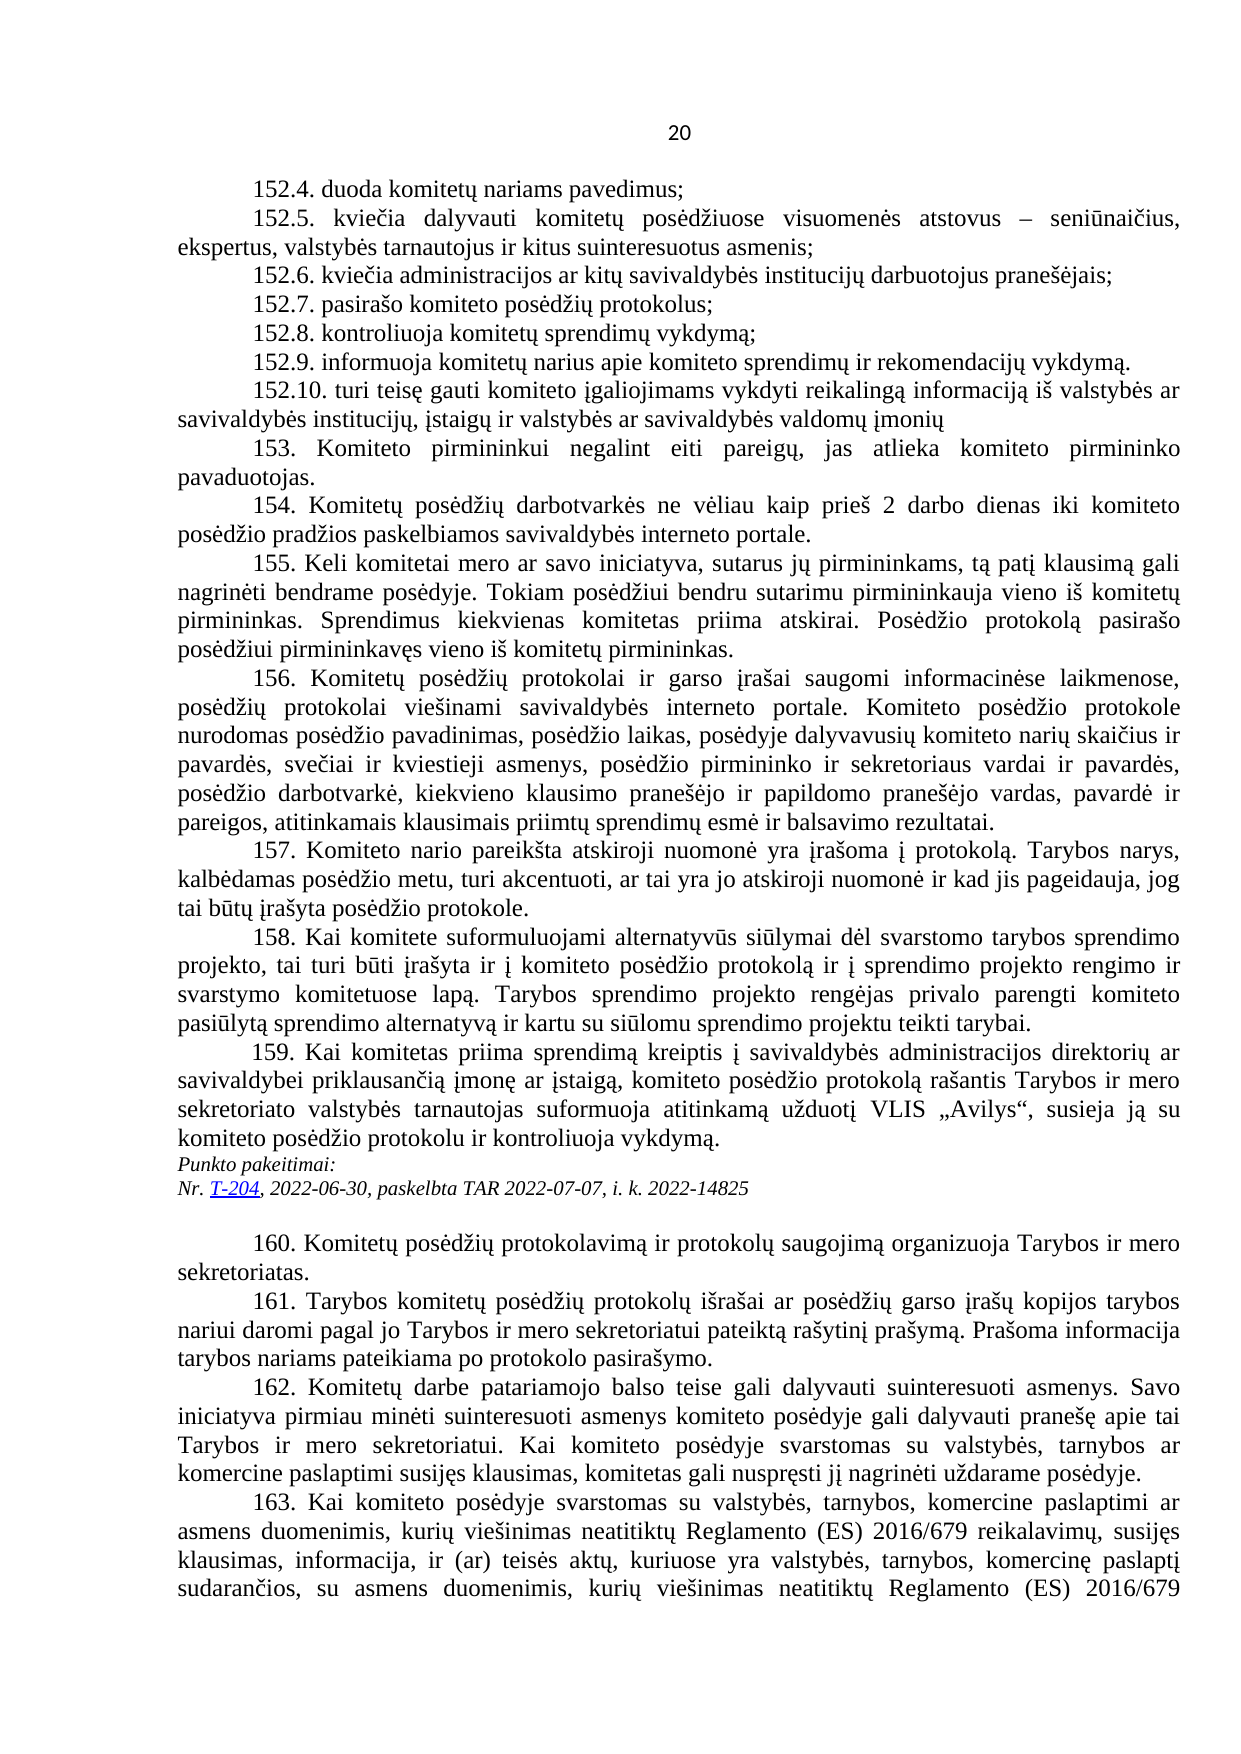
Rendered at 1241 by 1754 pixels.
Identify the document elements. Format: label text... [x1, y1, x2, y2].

text 152.10. turi teisę gauti komiteto įgaliojimams vykdyti reikalingą informaciją iš valstybės ar savivaldybės institucijų, įstaigų ir valstybės ar savivaldybės valdomų įmonių [177, 375, 1181, 433]
text 159. Kai komitetas priima sprendimą kreiptis į savivaldybės administracijos direktorių ar savivaldybei priklausančią įmonę ar įstaigą, komiteto posėdžio protokolą rašantis Tarybos ir mero sekretoriato valstybės tarnautojas suformuoja atitinkamą užduotį VLIS „Avilys“, susieja ją su komiteto posėdžio protokolu ir kontroliuoja vykdymą. [177, 1037, 1181, 1152]
text Nr. T-204, 2022-06-30, paskelbta TAR 2022-07-07, i. k. 2022-14825 [177, 1176, 1181, 1200]
text Punkto pakeitimai: [177, 1152, 1181, 1176]
text 152.7. pasirašo komiteto posėdžių protokolus; [177, 289, 1181, 318]
text 153. Komiteto pirmininkui negalint eiti pareigų, jas atlieka komiteto pirmininko pavaduotojas. [177, 433, 1181, 490]
text 152.8. kontroliuoja komitetų sprendimų vykdymą; [177, 318, 1181, 347]
text 155. Keli komitetai mero ar savo iniciatyva, sutarus jų pirmininkams, tą patį klausimą gali nagrinėti bendrame posėdyje. Tokiam posėdžiui bendru sutarimu pirmininkauja vieno iš komitetų pirmininkas. Sprendimus kiekvienas komitetas priima atskirai. Posėdžio protokolą pasirašo posėdžiui pirmininkavęs vieno iš komitetų pirmininkas. [177, 548, 1181, 663]
text 160. Komitetų posėdžių protokolavimą ir protokolų saugojimą organizuoja Tarybos ir mero sekretoriatas. [177, 1228, 1181, 1286]
text 152.9. informuoja komitetų narius apie komiteto sprendimų ir rekomendacijų vykdymą. [177, 347, 1181, 375]
text 156. Komitetų posėdžių protokolai ir garso įrašai saugomi informacinėse laikmenose, posėdžių protokolai viešinami savivaldybės interneto portale. Komiteto posėdžio protokole nurodomas posėdžio pavadinimas, posėdžio laikas, posėdyje dalyvavusių komiteto narių skaičius ir pavardės, svečiai ir kviestieji asmenys, posėdžio pirmininko ir sekretoriaus vardai ir pavardės, posėdžio darbotvarkė, kiekvieno klausimo pranešėjo ir papildomo pranešėjo vardas, pavardė ir pareigos, atitinkamais klausimais priimtų sprendimų esmė ir balsavimo rezultatai. [177, 663, 1181, 835]
text 152.4. duoda komitetų nariams pavedimus; [177, 174, 1181, 203]
text 152.5. kviečia dalyvauti komitetų posėdžiuose visuomenės atstovus – seniūnaičius, ekspertus, valstybės tarnautojus ir kitus suinteresuotus asmenis; [177, 203, 1181, 260]
text 163. Kai komiteto posėdyje svarstomas su valstybės, tarnybos, komercine paslaptimi ar asmens duomenimis, kurių viešinimas neatitiktų Reglamento (ES) 2016/679 reikalavimų, susijęs klausimas, informacija, ir (ar) teisės aktų, kuriuose yra valstybės, tarnybos, komercinę paslaptį sudarančios, su asmens duomenimis, kurių viešinimas neatitiktų Reglamento (ES) 2016/679 [177, 1487, 1181, 1602]
text 152.6. kviečia administracijos ar kitų savivaldybės institucijų darbuotojus pranešėjais; [177, 260, 1181, 289]
text 162. Komitetų darbe patariamojo balso teise gali dalyvauti suinteresuoti asmenys. Savo iniciatyva pirmiau minėti suinteresuoti asmenys komiteto posėdyje gali dalyvauti pranešę apie tai Tarybos ir mero sekretoriatui. Kai komiteto posėdyje svarstomas su valstybės, tarnybos ar komercine paslaptimi susijęs klausimas, komitetas gali nuspręsti jį nagrinėti uždarame posėdyje. [177, 1372, 1181, 1487]
text 158. Kai komitete suformuluojami alternatyvūs siūlymai dėl svarstomo tarybos sprendimo projekto, tai turi būti įrašyta ir į komiteto posėdžio protokolą ir į sprendimo projekto rengimo ir svarstymo komitetuose lapą. Tarybos sprendimo projekto rengėjas privalo parengti komiteto pasiūlytą sprendimo alternatyvą ir kartu su siūlomu sprendimo projektu teikti tarybai. [177, 922, 1181, 1037]
text 154. Komitetų posėdžių darbotvarkės ne vėliau kaip prieš 2 darbo dienas iki komiteto posėdžio pradžios paskelbiamos savivaldybės interneto portale. [177, 490, 1181, 548]
text 157. Komiteto nario pareikšta atskiroji nuomonė yra įrašoma į protokolą. Tarybos narys, kalbėdamas posėdžio metu, turi akcentuoti, ar tai yra jo atskiroji nuomonė ir kad jis pageidauja, jog tai būtų įrašyta posėdžio protokole. [177, 835, 1181, 922]
text 161. Tarybos komitetų posėdžių protokolų išrašai ar posėdžių garso įrašų kopijos tarybos nariui daromi pagal jo Tarybos ir mero sekretoriatui pateiktą rašytinį prašymą. Prašoma informacija tarybos nariams pateikiama po protokolo pasirašymo. [177, 1286, 1181, 1372]
